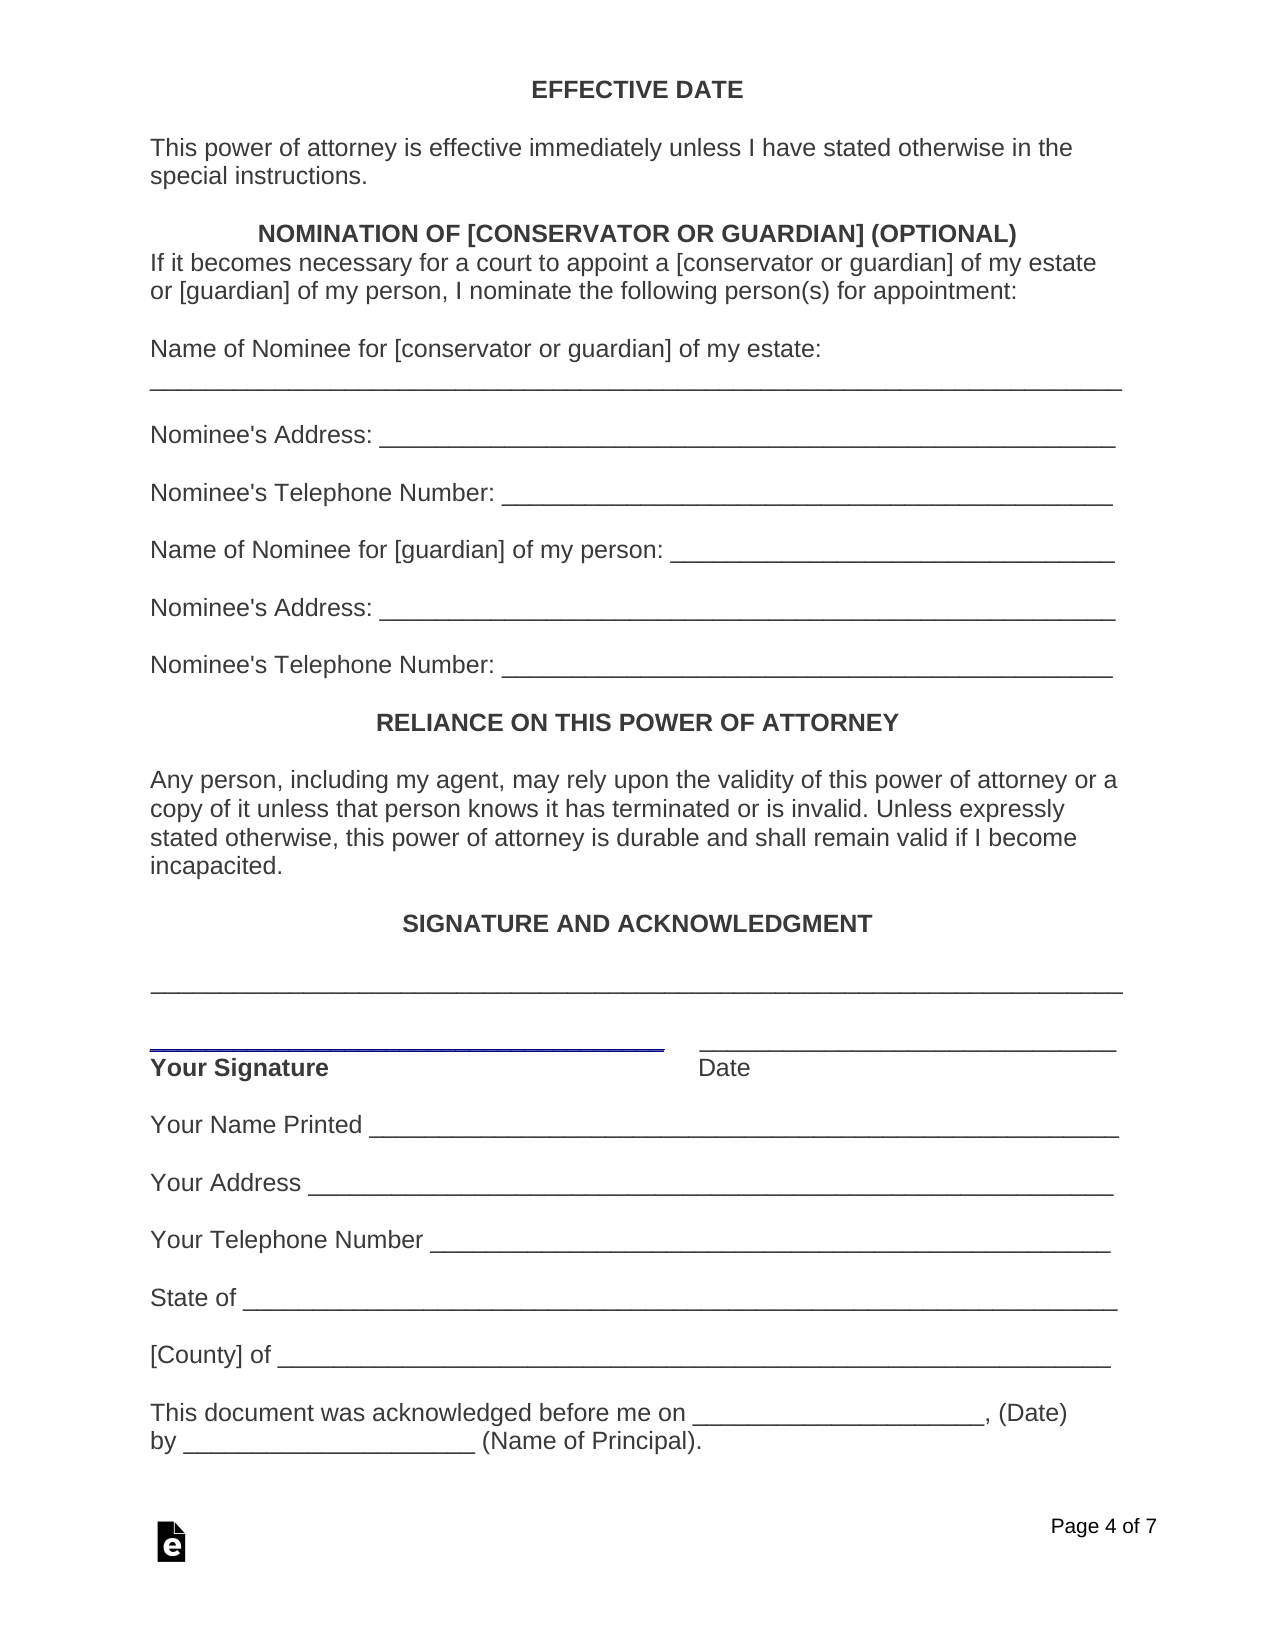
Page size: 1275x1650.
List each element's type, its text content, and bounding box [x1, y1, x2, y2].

text Your Address __________________________________________________________ [150, 1167, 1125, 1196]
text State of _______________________________________________________________ [150, 1282, 1125, 1311]
text Nominee's Address: _____________________________________________________ [150, 420, 1125, 449]
text Your Signature Date [150, 1052, 1125, 1081]
text This document was acknowledged before me on _____________________, (Date) [150, 1397, 1125, 1426]
text Name of Nominee for [conservator or guardian] of my estate: [150, 334, 1125, 362]
text Your Telephone Number _________________________________________________ [150, 1225, 1125, 1254]
text ______________________________________________________________________ [150, 362, 1125, 391]
text Any person, including my agent, may rely upon the validity of this power of attorney or a copy of it unless that person knows it has terminated or is invalid. Unless expressly stated otherwise, this power of attorney is durable and shall remain valid if I become incapacited. [150, 765, 1125, 880]
text RELIANCE ON THIS POWER OF ATTORNEY [150, 707, 1125, 736]
text _____________________________________ ______________________________ [150, 1024, 1125, 1052]
text SIGNATURE AND ACKNOWLEDGMENT [150, 909, 1125, 937]
text If it becomes necessary for a court to appoint a [conservator or guardian] of my estate or [guardian] of my person, I nominate the following person(s) for appointment: [150, 247, 1125, 305]
text Nominee's Telephone Number: ____________________________________________ [150, 477, 1125, 506]
text EFFECTIVE DATE [150, 75, 1125, 104]
text ______________________________________________________________________ [150, 966, 1125, 995]
text Your Name Printed ______________________________________________________ [150, 1110, 1125, 1139]
text Nominee's Telephone Number: ____________________________________________ [150, 650, 1125, 679]
text This power of attorney is effective immediately unless I have stated otherwise in the special instructions. [150, 132, 1125, 190]
text by _____________________ (Name of Principal). [150, 1426, 1125, 1455]
text Nominee's Address: _____________________________________________________ [150, 592, 1125, 621]
text Name of Nominee for [guardian] of my person: ________________________________ [150, 535, 1125, 564]
text [County] of ____________________________________________________________ [150, 1340, 1125, 1369]
text NOMINATION OF [CONSERVATOR OR GUARDIAN] (OPTIONAL) [150, 219, 1125, 247]
